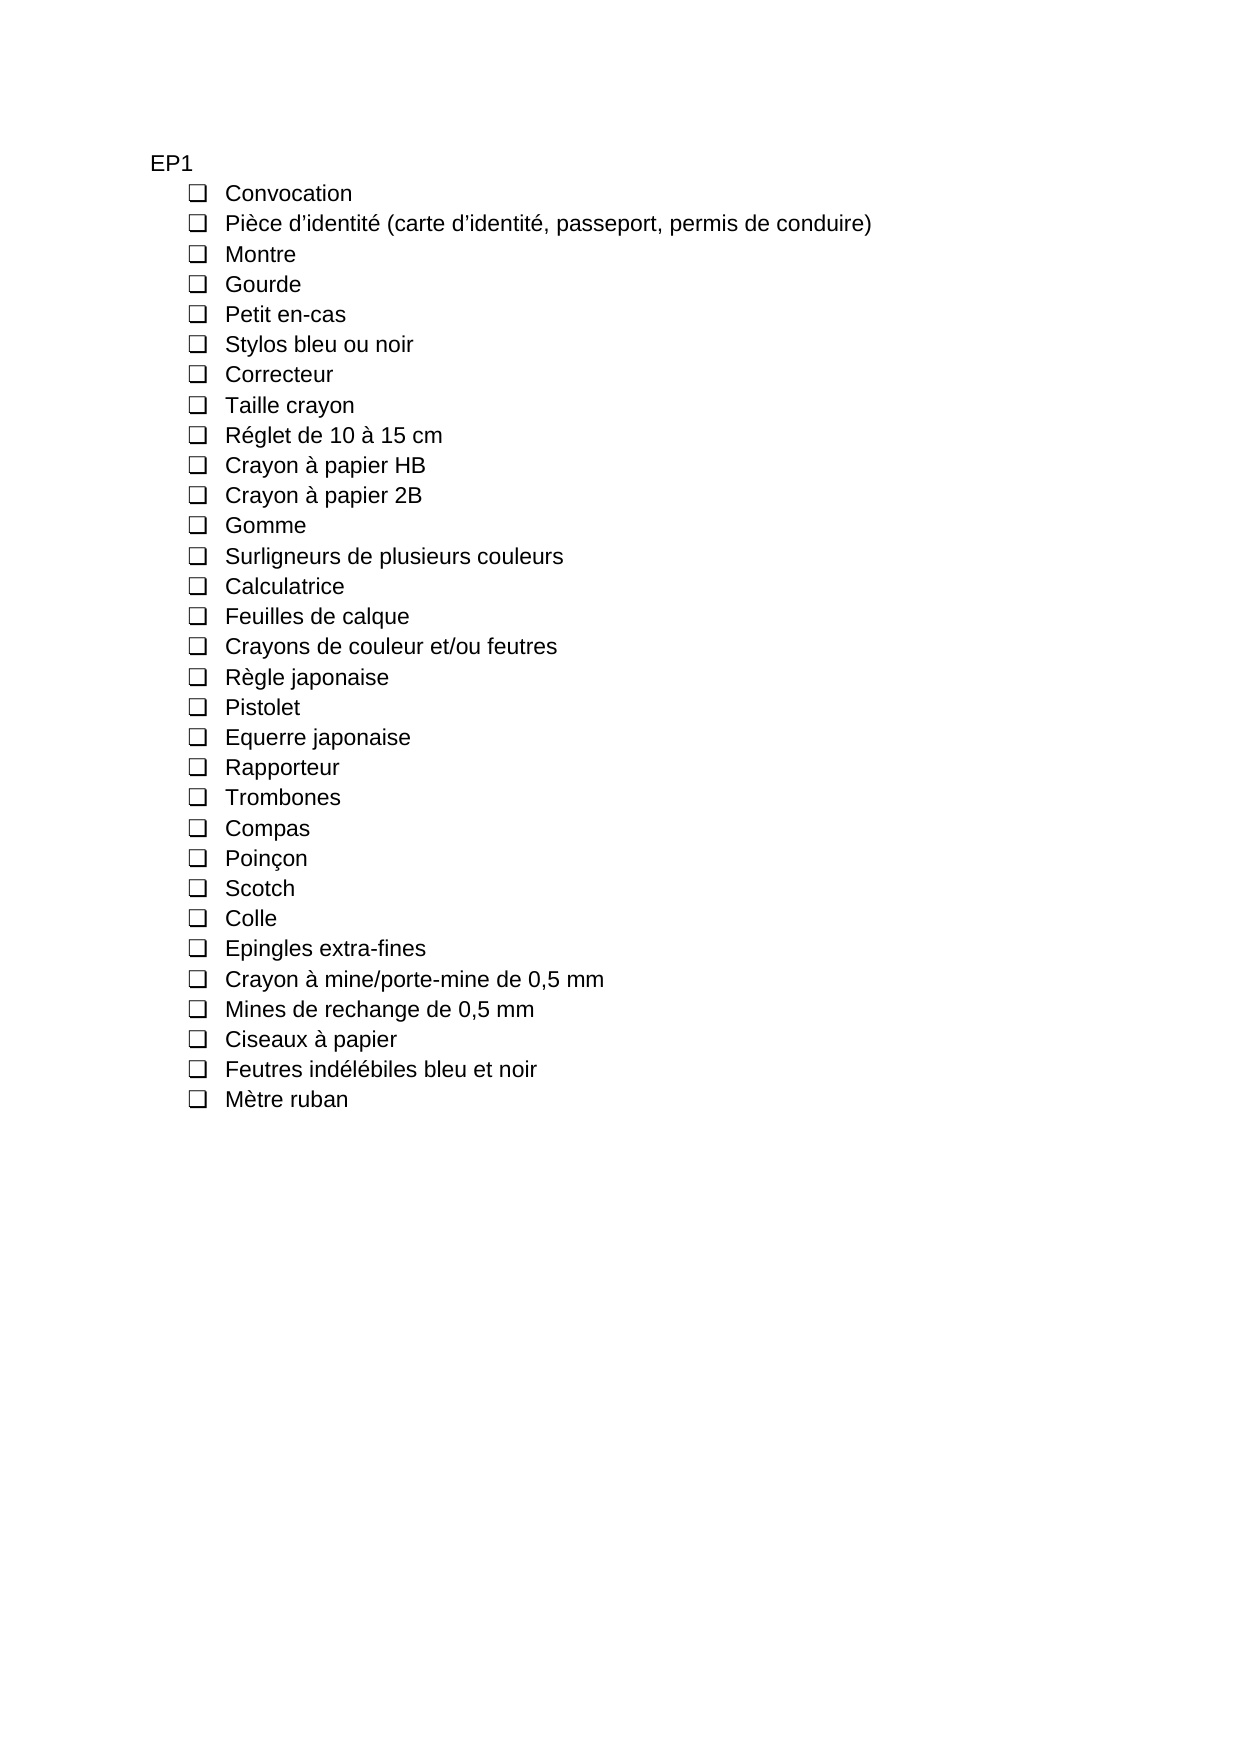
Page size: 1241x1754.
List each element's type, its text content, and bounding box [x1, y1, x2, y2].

list Compas [187, 814, 1090, 841]
list Feuilles de calque [187, 603, 1090, 629]
list Taille crayon [187, 392, 1090, 418]
list Rapporteur [187, 754, 1090, 781]
list Surligneurs de plusieurs couleurs [187, 543, 1090, 569]
list Scotch [187, 875, 1090, 901]
list Crayon à papier HB [187, 452, 1090, 478]
list Mines de rechange de 0,5 mm [187, 996, 1090, 1022]
list Crayon à mine/porte-mine de 0,5 mm [187, 966, 1090, 992]
list Mètre ruban [187, 1086, 1090, 1113]
list Règle japonaise [187, 663, 1090, 690]
list Pièce d’identité (carte d’identité, passeport, permis de conduire) [187, 210, 1090, 237]
list Montre [187, 241, 1090, 267]
list Crayons de couleur et/ou feutres [187, 633, 1090, 660]
list Calculatrice [187, 573, 1090, 599]
list Trombones [187, 784, 1090, 811]
list Correcteur [187, 361, 1090, 388]
list Poinçon [187, 845, 1090, 871]
list Ciseaux à papier [187, 1026, 1090, 1052]
list Pistolet [187, 694, 1090, 720]
list Feutres indélébiles bleu et noir [187, 1056, 1090, 1083]
list Gourde [187, 271, 1090, 297]
text EP1 [150, 150, 1090, 176]
list Petit en-cas [187, 301, 1090, 327]
list Colle [187, 905, 1090, 932]
list Gomme [187, 512, 1090, 539]
list Crayon à papier 2B [187, 482, 1090, 509]
list Réglet de 10 à 15 cm [187, 422, 1090, 448]
list Convocation [187, 180, 1090, 207]
list Equerre japonaise [187, 724, 1090, 750]
list Stylos bleu ou noir [187, 331, 1090, 358]
list Epingles extra-fines [187, 935, 1090, 962]
